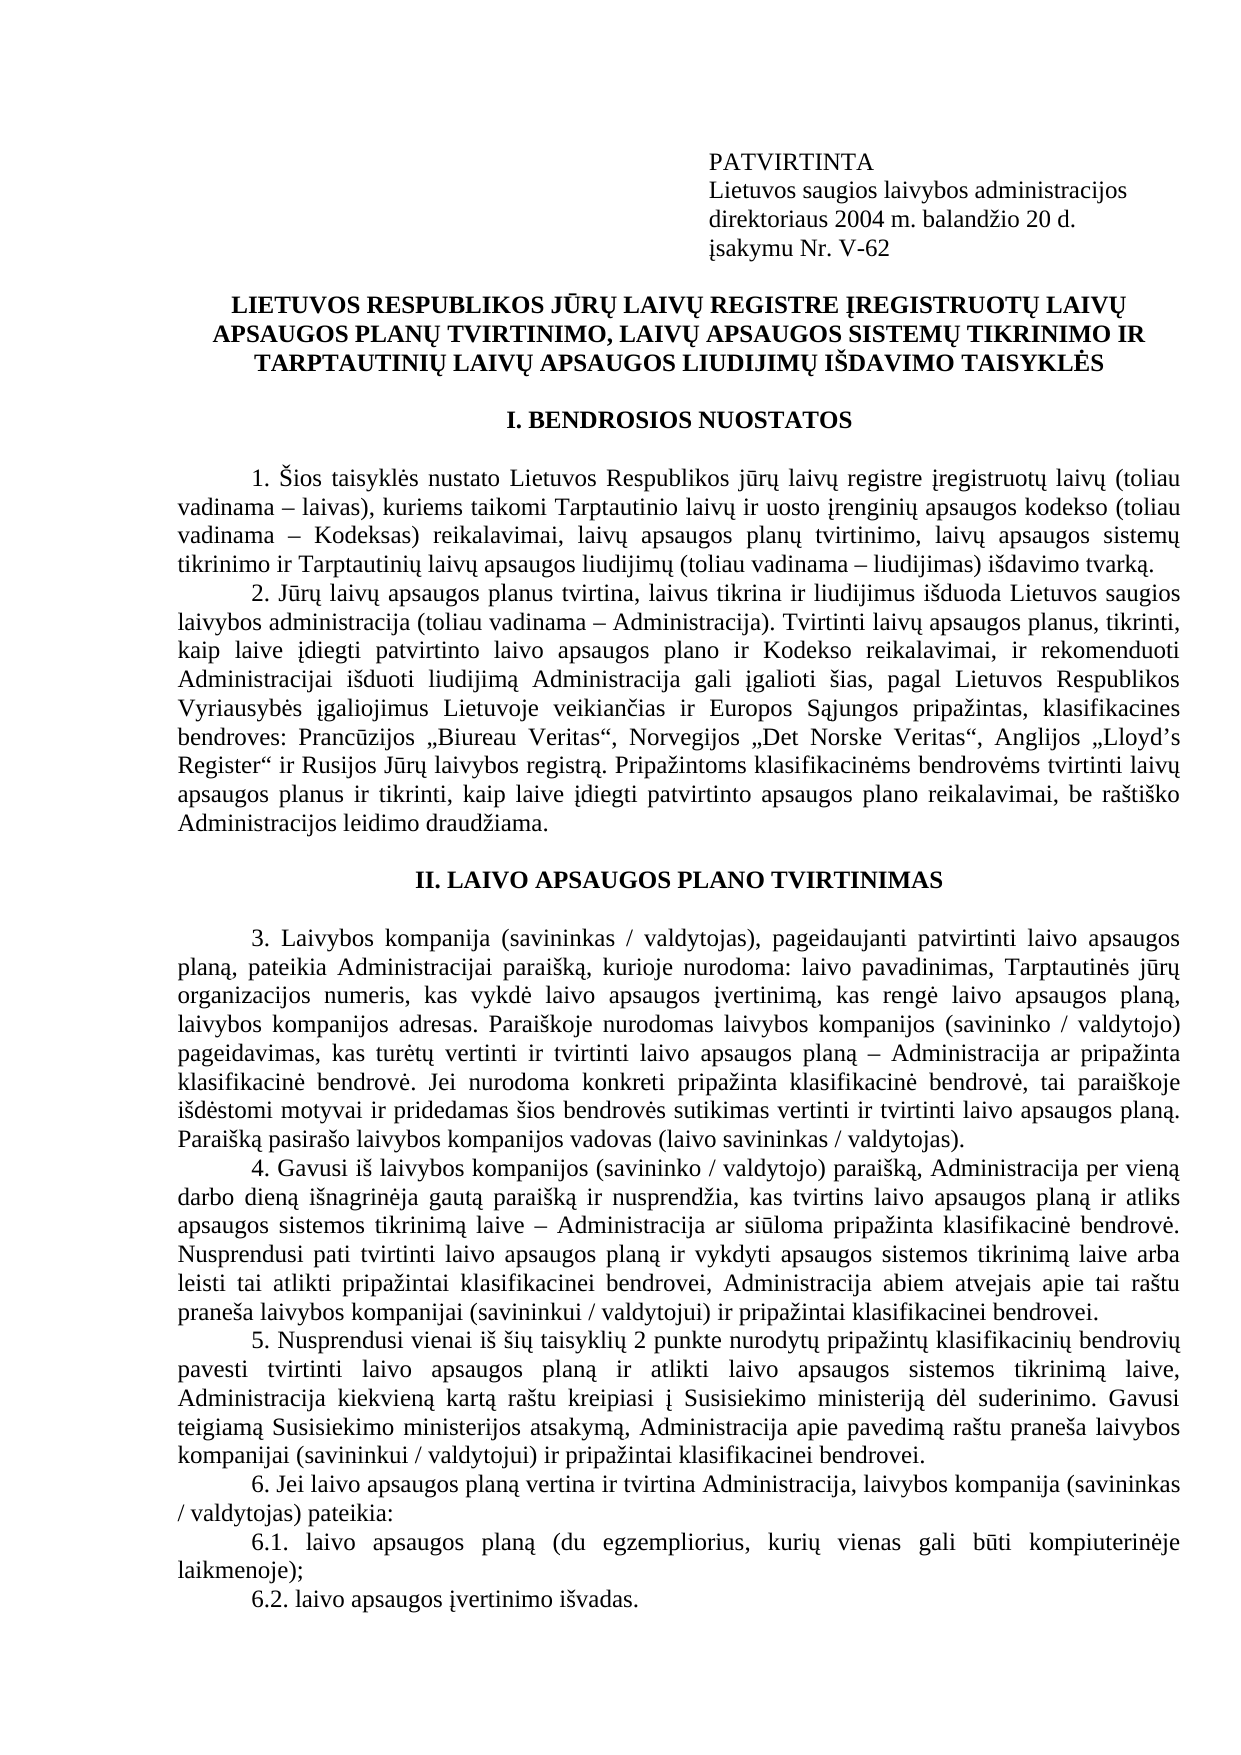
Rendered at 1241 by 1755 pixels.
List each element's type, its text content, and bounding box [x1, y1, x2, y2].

text 3. Laivybos kompanija (savininkas / valdytojas), pageidaujanti patvirtinti laivo apsaugos planą, pateikia Administracijai paraišką, kurioje nurodoma: laivo pavadinimas, Tarptautinės jūrų organizacijos numeris, kas vykdė laivo apsaugos įvertinimą, kas rengė laivo apsaugos planą, laivybos kompanijos adresas. Paraiškoje nurodomas laivybos kompanijos (savininko / valdytojo) pageidavimas, kas turėtų vertinti ir tvirtinti laivo apsaugos planą – Administracija ar pripažinta klasifikacinė bendrovė. Jei nurodoma konkreti pripažinta klasifikacinė bendrovė, tai paraiškoje išdėstomi motyvai ir pridedamas šios bendrovės sutikimas vertinti ir tvirtinti laivo apsaugos planą. Paraišką pasirašo laivybos kompanijos vadovas (laivo savininkas / valdytojas). [177, 923, 1181, 1153]
text Lietuvos saugios laivybos administracijos [177, 176, 1181, 204]
text PATVIRTINTA [177, 147, 1181, 176]
text 6.1. laivo apsaugos planą (du egzempliorius, kurių vienas gali būti kompiuterinėje laikmenoje); [177, 1527, 1181, 1584]
text 1. Šios taisyklės nustato Lietuvos Respublikos jūrų laivų registre įregistruotų laivų (toliau vadinama – laivas), kuriems taikomi Tarptautinio laivų ir uosto įrenginių apsaugos kodekso (toliau vadinama – Kodeksas) reikalavimai, laivų apsaugos planų tvirtinimo, laivų apsaugos sistemų tikrinimo ir Tarptautinių laivų apsaugos liudijimų (toliau vadinama – liudijimas) išdavimo tvarką. [177, 463, 1181, 578]
text 2. Jūrų laivų apsaugos planus tvirtina, laivus tikrina ir liudijimus išduoda Lietuvos saugios laivybos administracija (toliau vadinama – Administracija). Tvirtinti laivų apsaugos planus, tikrinti, kaip laive įdiegti patvirtinto laivo apsaugos plano ir Kodekso reikalavimai, ir rekomenduoti Administracijai išduoti liudijimą Administracija gali įgalioti šias, pagal Lietuvos Respublikos Vyriausybės įgaliojimus Lietuvoje veikiančias ir Europos Sąjungos pripažintas, klasifikacines bendroves: Prancūzijos „Biureau Veritas“, Norvegijos „Det Norske Veritas“, Anglijos „Lloyd’s Register“ ir Rusijos Jūrų laivybos registrą. Pripažintoms klasifikacinėms bendrovėms tvirtinti laivų apsaugos planus ir tikrinti, kaip laive įdiegti patvirtinto apsaugos plano reikalavimai, be raštiško Administracijos leidimo draudžiama. [177, 578, 1181, 837]
text įsakymu Nr. V-62 [177, 233, 1181, 262]
text 5. Nusprendusi vienai iš šių taisyklių 2 punkte nurodytų pripažintų klasifikacinių bendrovių pavesti tvirtinti laivo apsaugos planą ir atlikti laivo apsaugos sistemos tikrinimą laive, Administracija kiekvieną kartą raštu kreipiasi į Susisiekimo ministeriją dėl suderinimo. Gavusi teigiamą Susisiekimo ministerijos atsakymą, Administracija apie pavedimą raštu praneša laivybos kompanijai (savininkui / valdytojui) ir pripažintai klasifikacinei bendrovei. [177, 1326, 1181, 1469]
text 6.2. laivo apsaugos įvertinimo išvadas. [177, 1584, 1181, 1613]
text direktoriaus 2004 m. balandžio 20 d. [177, 204, 1181, 233]
text II. LAIVO APSAUGOS PLANO TVIRTINIMAS [177, 866, 1181, 894]
text 4. Gavusi iš laivybos kompanijos (savininko / valdytojo) paraišką, Administracija per vieną darbo dieną išnagrinėja gautą paraišką ir nusprendžia, kas tvirtins laivo apsaugos planą ir atliks apsaugos sistemos tikrinimą laive – Administracija ar siūloma pripažinta klasifikacinė bendrovė. Nusprendusi pati tvirtinti laivo apsaugos planą ir vykdyti apsaugos sistemos tikrinimą laive arba leisti tai atlikti pripažintai klasifikacinei bendrovei, Administracija abiem atvejais apie tai raštu praneša laivybos kompanijai (savininkui / valdytojui) ir pripažintai klasifikacinei bendrovei. [177, 1153, 1181, 1326]
text LIETUVOS RESPUBLIKOS JŪRŲ LAIVŲ REGISTRE ĮREGISTRUOTŲ LAIVŲ APSAUGOS PLANŲ TVIRTINIMO, LAIVŲ APSAUGOS SISTEMŲ TIKRINIMO IR TARPTAUTINIŲ LAIVŲ APSAUGOS LIUDIJIMŲ IŠDAVIMO TAISYKLĖS [177, 291, 1181, 377]
text 6. Jei laivo apsaugos planą vertina ir tvirtina Administracija, laivybos kompanija (savininkas / valdytojas) pateikia: [177, 1469, 1181, 1527]
text I. BENDROSIOS NUOSTATOS [177, 406, 1181, 434]
